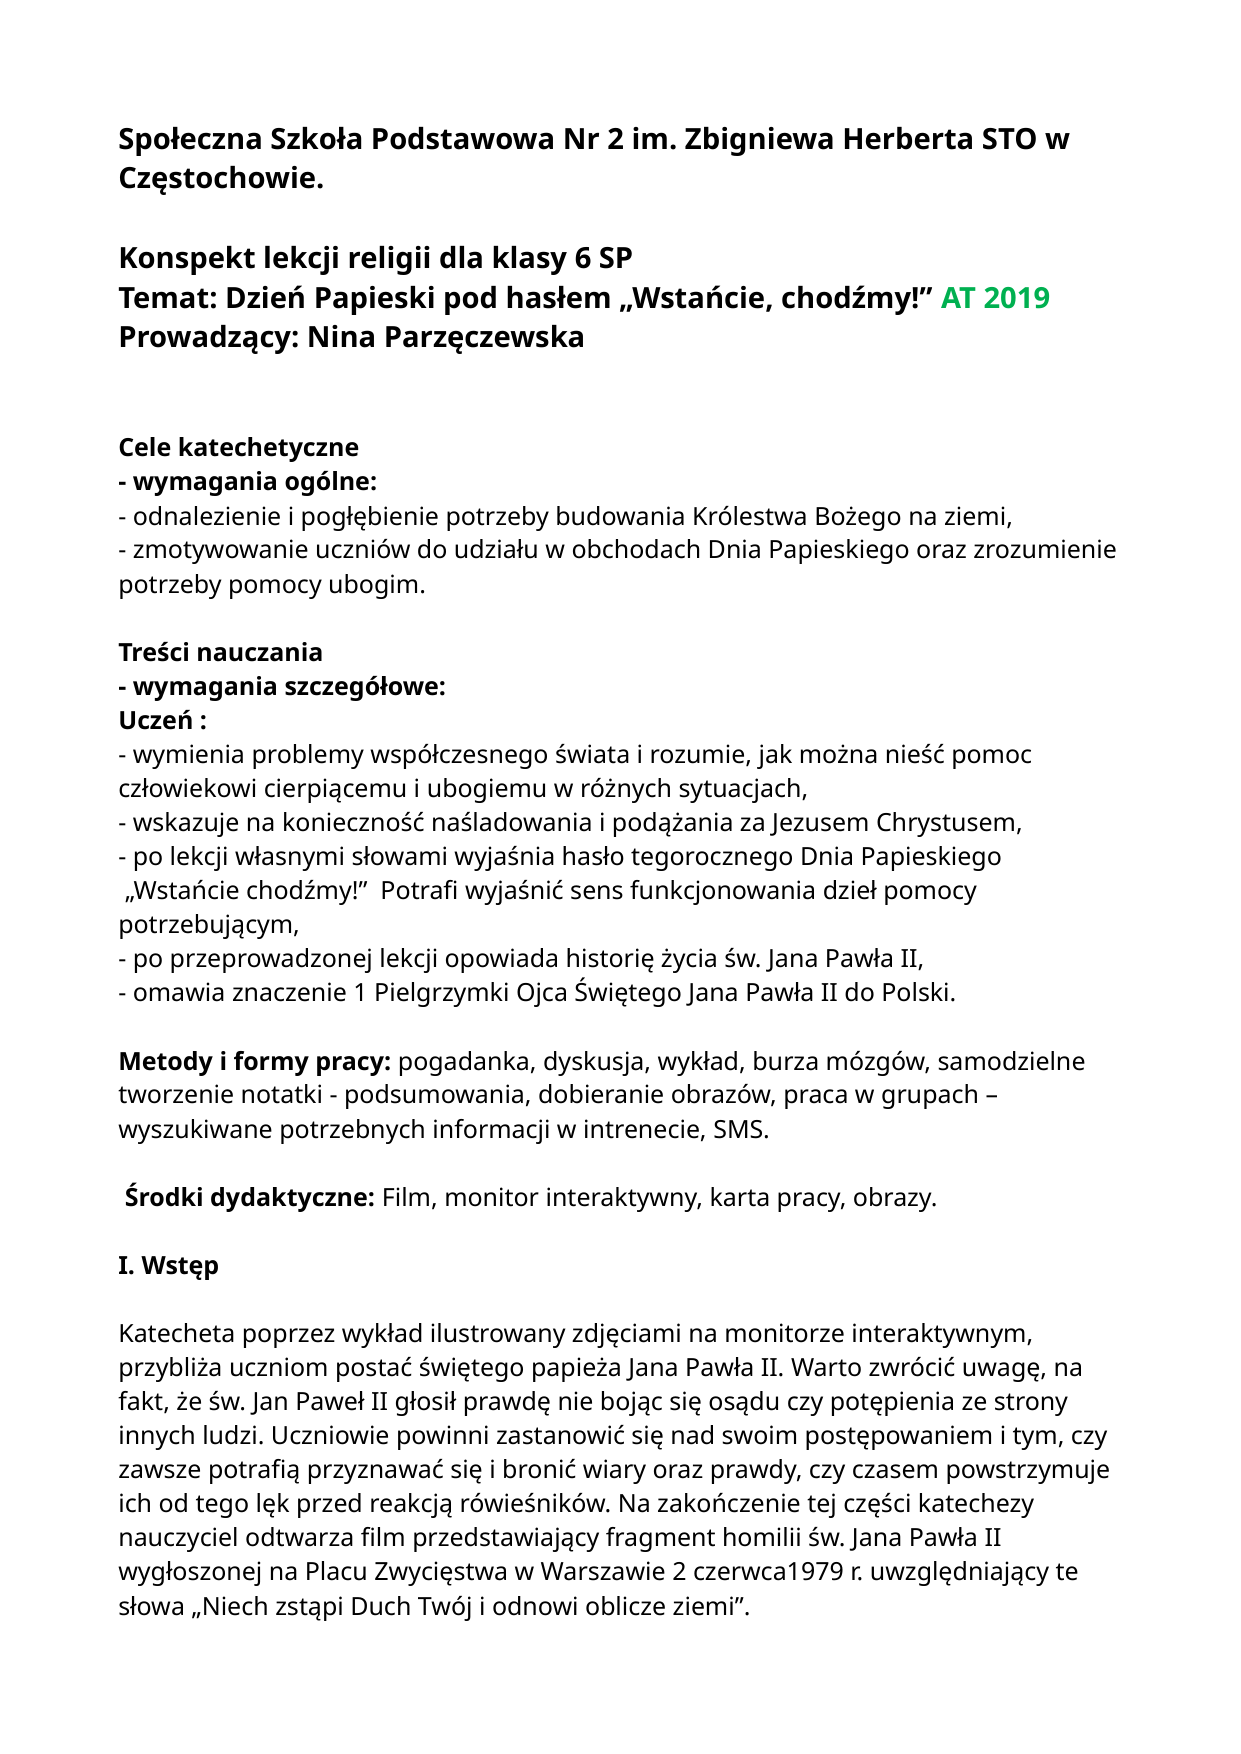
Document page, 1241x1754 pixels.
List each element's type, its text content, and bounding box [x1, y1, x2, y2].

text Cele katechetyczne - wymagania ogólne: - odnalezienie i pogłębienie potrzeby budowania Królestwa Bożego na ziemi, - zmotywowanie uczniów do udziału w obchodach Dnia Papieskiego oraz zrozumienie potrzeby pomocy ubogim. Treści nauczania - wymagania szczegółowe: [118, 356, 1122, 702]
text Prowadzący: Nina Parzęczewska [118, 317, 1122, 356]
text Społeczna Szkoła Podstawowa Nr 2 im. Zbigniewa Herberta STO w Częstochowie. [118, 118, 1122, 197]
text Konspekt lekcji religii dla klasy 6 SP Temat: Dzień Papieski pod hasłem „Wstańcie, chodźmy!” AT 2019 [118, 237, 1122, 317]
text Uczeń : - wymienia problemy współczesnego świata i rozumie, jak można nieść pomoc człowiekowi cierpiącemu i ubogiemu w różnych sytuacjach, - wskazuje na konieczność naśladowania i podążania za Jezusem Chrystusem, - po lekcji własnymi słowami wyjaśnia hasło tegorocznego Dnia Papieskiego „Wstańcie chodźmy!” Potrafi wyjaśnić sens funkcjonowania dzieł pomocy potrzebującym, - po przeprowadzonej lekcji opowiada historię życia św. Jana Pawła II, - omawia znaczenie 1 Pielgrzymki Ojca Świętego Jana Pawła II do Polski. Metody i formy pracy: pogadanka, dyskusja, wykład, burza mózgów, samodzielne tworzenie notatki - podsumowania, dobieranie obrazów, praca w grupach – wyszukiwane potrzebnych informacji w intrenecie, SMS. Środki dydaktyczne: Film, monitor interaktywny, karta pracy, obrazy. I. Wstęp Katecheta poprzez wykład ilustrowany zdjęciami na monitorze interaktywnym, przybliża uczniom postać świętego papieża Jana Pawła II. Warto zwrócić uwagę, na fakt, że św. Jan Paweł II głosił prawdę nie bojąc się osądu czy potępienia ze strony innych ludzi. Uczniowie powinni zastanowić się nad swoim postępowaniem i tym, czy zawsze potrafią przyznawać się i bronić wiary oraz prawdy, czy czasem powstrzymuje ich od tego lęk przed reakcją rówieśników. Na zakończenie tej części katechezy nauczyciel odtwarza film przedstawiający fragment homilii św. Jana Pawła II wygłoszonej na Placu Zwycięstwa w Warszawie 2 czerwca1979 r. uwzględniający te słowa „Niech zstąpi Duch Twój i odnowi oblicze ziemi”. [118, 702, 1122, 1622]
